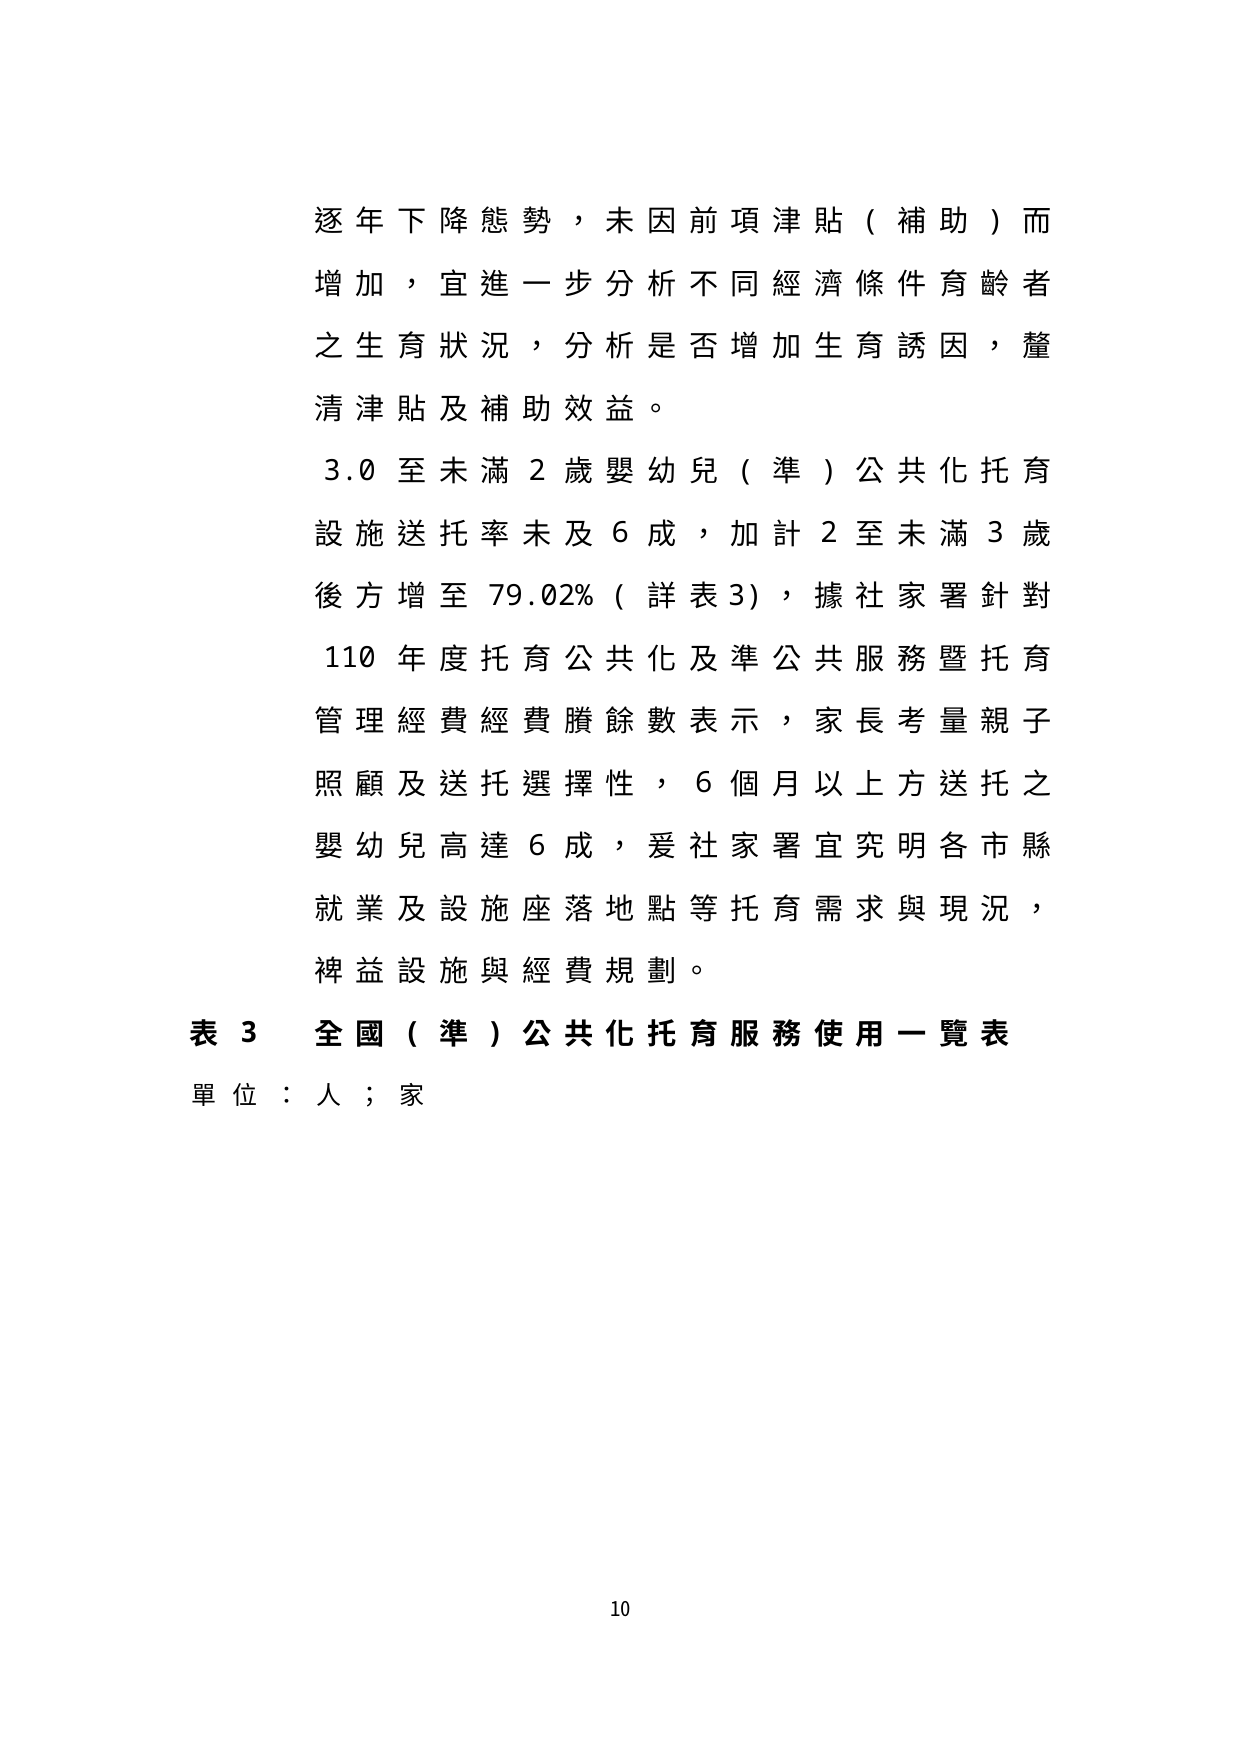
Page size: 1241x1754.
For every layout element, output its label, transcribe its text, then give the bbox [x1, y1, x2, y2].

text 3.0至未滿2歲嬰幼兒(準)公共化托育設施送托率未及6成，加計2至未滿3歲後方增至79.02% (詳表3)，據社家署針對110年度托育公共化及準公共服務暨托育管理經費經費賸餘數表示，家長考量親子照顧及送托選擇性，6個月以上方送托之嬰幼兒高達6成，爰社家署宜究明各市縣就業及設施座落地點等托育需求與現況，裨益設施與經費規劃。 [271, 427, 1058, 990]
text 2.同期間出生人數為18.2萬人、17.8萬人、16.5萬人及15.4萬人，總生育率則為1.06人、1.05人、0.99人及0.98人，呈現逐年下降態勢，未因前項津貼(補助)而增加，宜進一步分析不同經濟條件育齡者之生育狀況，分析是否增加生育誘因，釐清津貼及補助效益。 [271, 177, 1058, 427]
text 表3 全國(準)公共化托育服務使用一覽表 單位：人；家 [183, 990, 1058, 1115]
